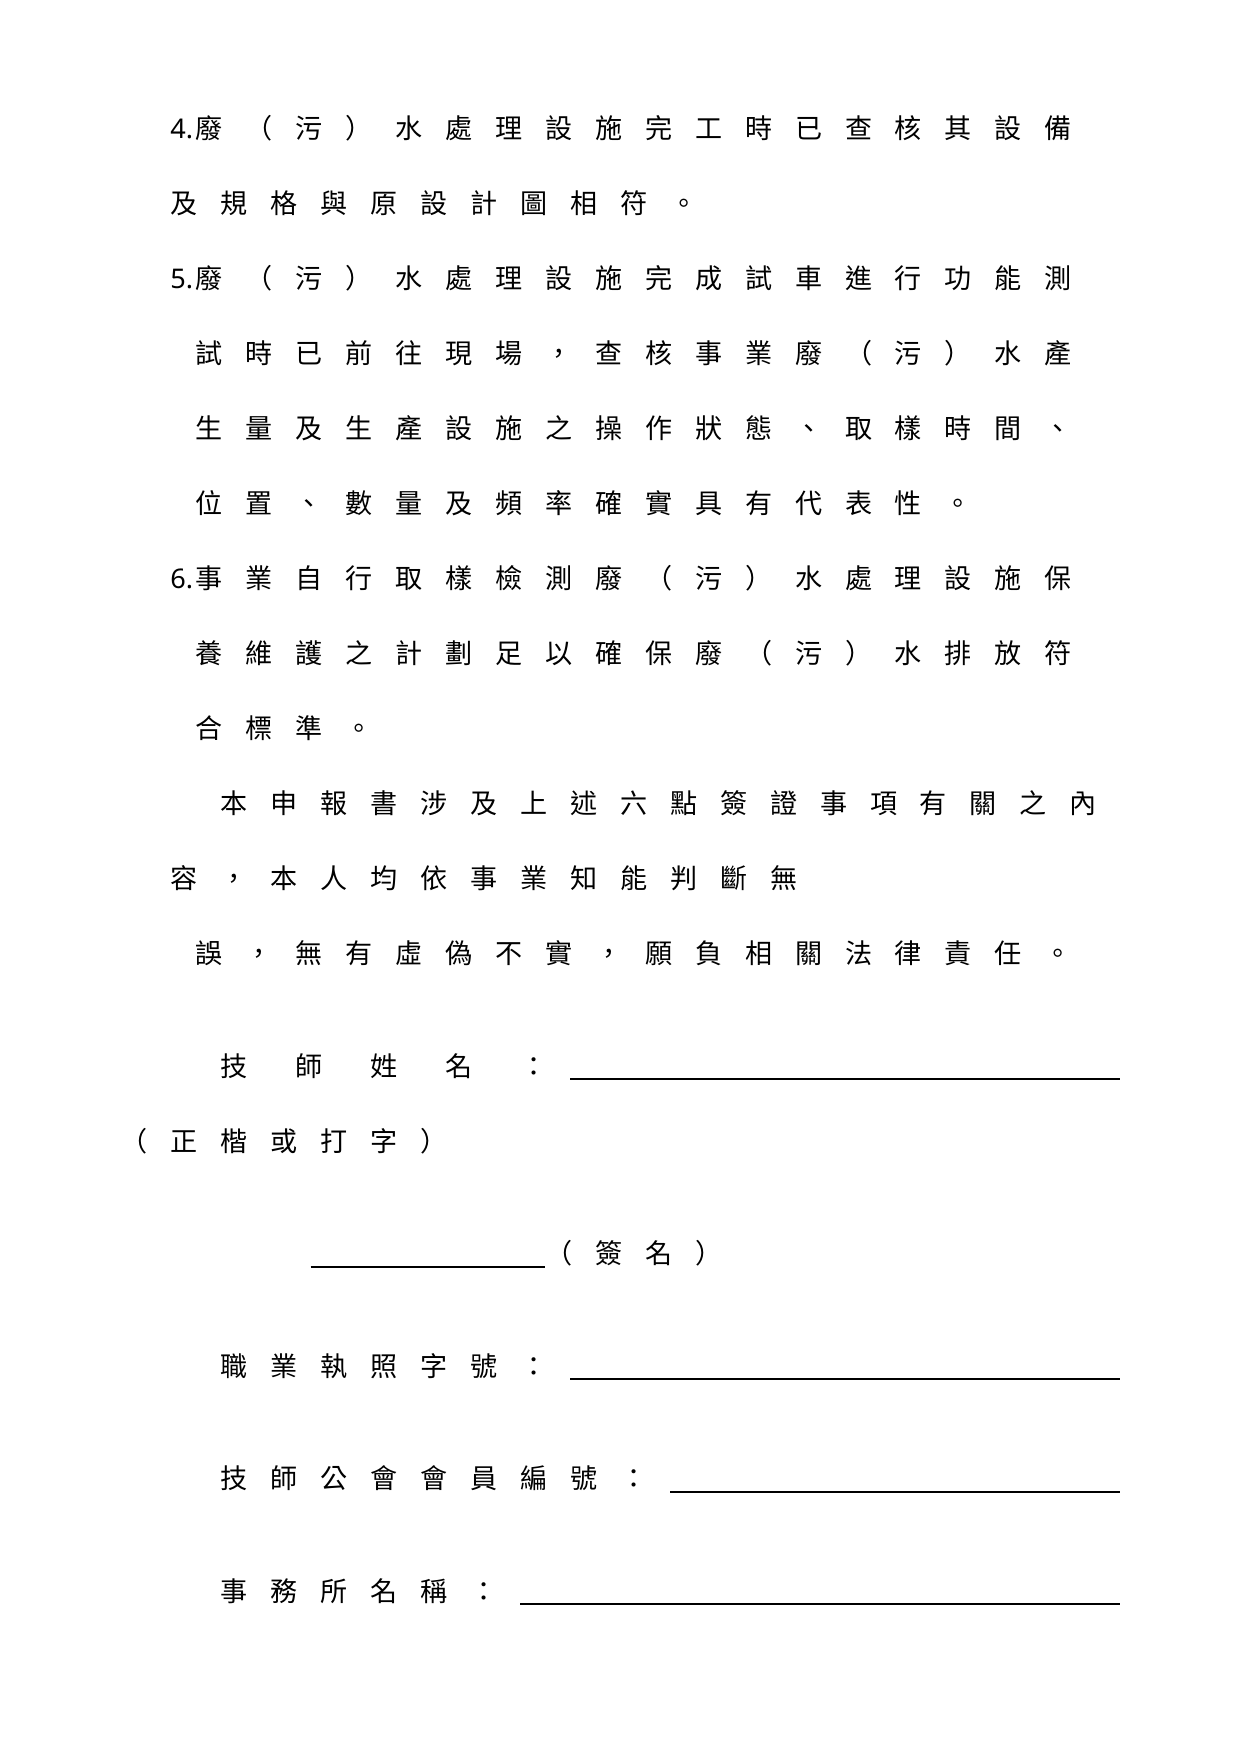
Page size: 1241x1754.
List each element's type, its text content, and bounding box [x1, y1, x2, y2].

text 6.事業自行取樣檢測廢（污）水處理設施保養維護之計劃足以確保廢（污）水排放符合標準。 [155, 539, 1120, 764]
text 職業執照字號： [120, 1327, 1120, 1402]
text 4.廢（污）水處理設施完工時已查核其設備及規格與原設計圖相符。 [155, 89, 1120, 239]
text 本申報書涉及上述六點簽證事項有關之內容，本人均依事業知能判斷無 [155, 764, 1120, 914]
text 技師公會會員編號： [120, 1439, 1120, 1514]
text 誤，無有虛偽不實，願負相關法律責任。 [155, 914, 1120, 989]
text 事務所名稱： [120, 1552, 1120, 1627]
text （簽名） [120, 1214, 1120, 1289]
text 5.廢（污）水處理設施完成試車進行功能測試時已前往現場，查核事業廢（污）水產生量及生產設施之操作狀態、取樣時間、位置、數量及頻率確實具有代表性。 [155, 239, 1120, 539]
text 技 師 姓 名 ： （正楷或打字） [120, 1027, 1120, 1177]
